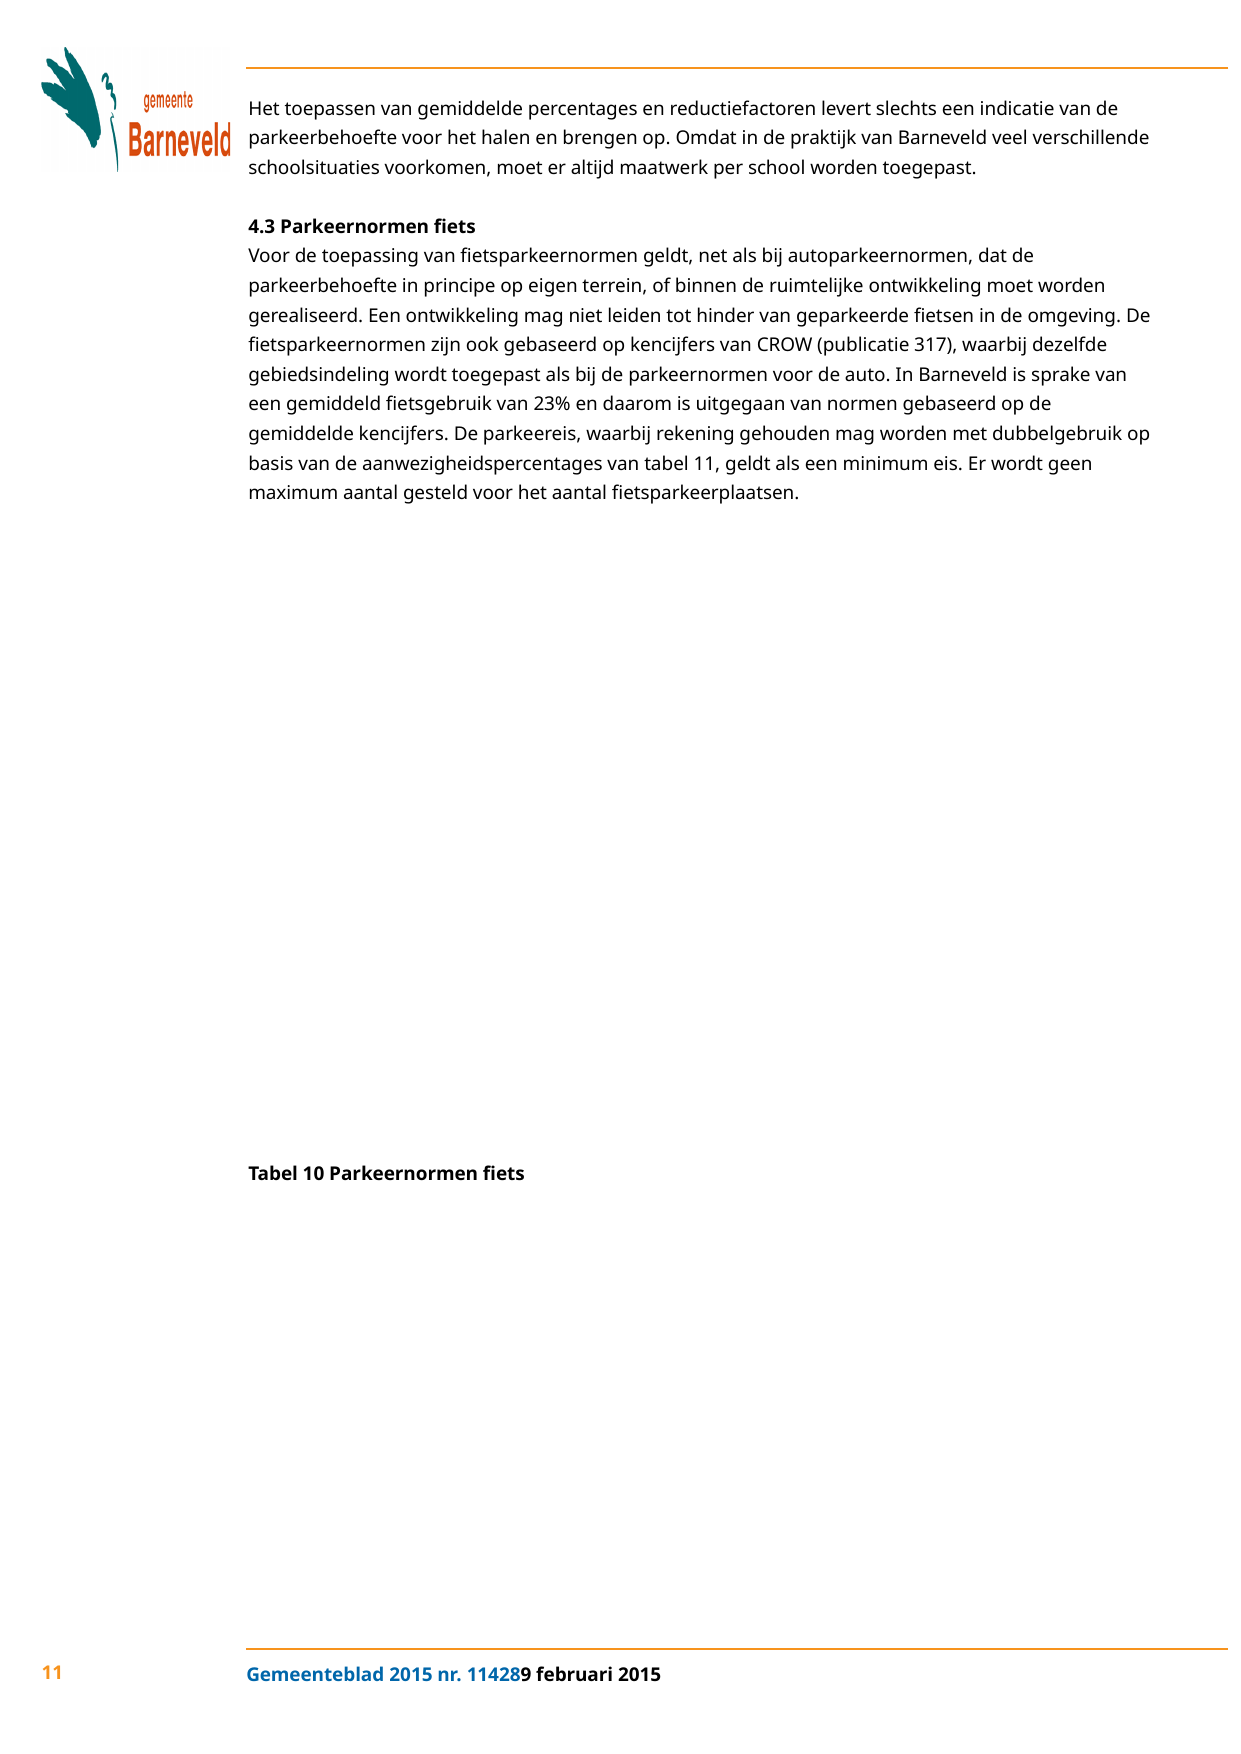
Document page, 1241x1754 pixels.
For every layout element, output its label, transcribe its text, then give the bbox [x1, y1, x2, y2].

picture [41, 47, 231, 172]
text Voor de toepassing van fietsparkeernormen geldt, net als bij autoparkeernormen, dat de parkeerbehoefte in principe op eigen terrein, of binnen de ruimtelijke ontwikkeling moet worden gerealiseerd. Een ontwikkeling mag niet leiden tot hinder van geparkeerde fietsen in de omgeving. De fietsparkeernormen zijn ook gebaseerd op kencijfers van CROW (publicatie 317), waarbij dezelfde gebiedsindeling wordt toegepast als bij de parkeernormen voor de auto. In Barneveld is sprake van een gemiddeld fietsgebruik van 23% en daarom is uitgegaan van normen gebaseerd op de gemiddelde kencijfers. De parkeereis, waarbij rekening gehouden mag worden met dubbelgebruik op basis van de aanwezigheidspercentages van tabel 11, geldt als een minimum eis. Er wordt geen maximum aantal gesteld voor het aantal fietsparkeerplaatsen. [248, 243, 1152, 505]
text Het toepassen van gemiddelde percentages en reductiefactoren levert slechts een indicatie van de parkeerbehoefte voor het halen en brengen op. Omdat in de praktijk van Barneveld veel verschillende schoolsituaties voorkomen, moet er altijd maatwerk per school worden toegepast. [248, 95, 1152, 180]
text Tabel 10 Parkeernormen fiets [248, 1160, 1152, 1186]
text 4.3 Parkeernormen fiets [248, 213, 1152, 239]
